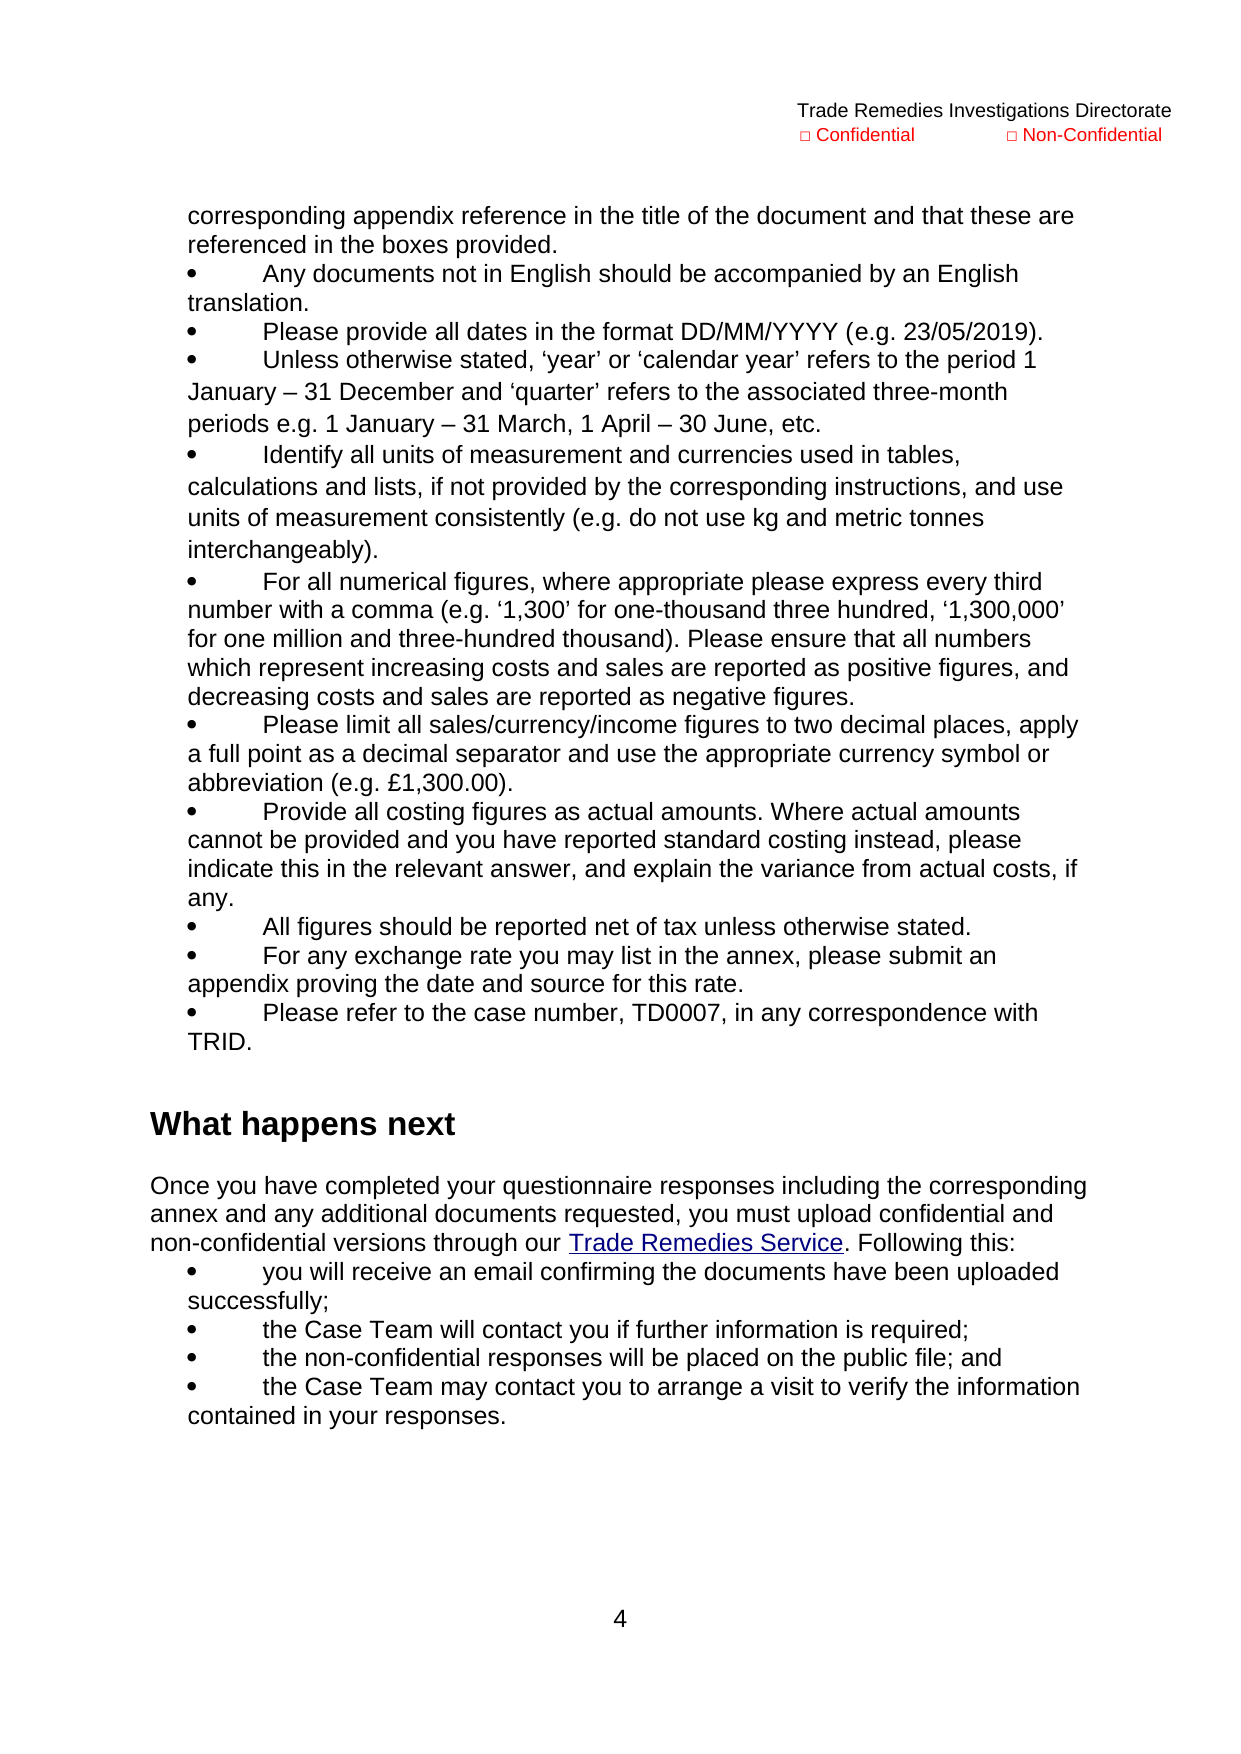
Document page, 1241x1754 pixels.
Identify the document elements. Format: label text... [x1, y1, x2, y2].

list the Case Team will contact you if further information is required; [187, 1314, 1090, 1343]
list Unless otherwise stated, ‘year’ or ‘calendar year’ refers to the period 1 January – 31 December and ‘quarter’ refers to the associated three-month periods e.g. 1 January – 31 March, 1 April – 30 June, etc. [187, 345, 1090, 437]
list Please limit all sales/currency/income figures to two decimal places, apply a full point as a decimal separator and use the appropriate currency symbol or abbreviation (e.g. £1,300.00). [187, 710, 1090, 797]
list you will receive an email confirming the documents have been uploaded successfully; [187, 1257, 1090, 1314]
list Any documents not in English should be accompanied by an English translation. [187, 259, 1090, 316]
list For any exchange rate you may list in the annex, please submit an appendix proving the date and source for this rate. [187, 941, 1090, 998]
list the Case Team may contact you to arrange a visit to verify the information contained in your responses. [187, 1372, 1090, 1430]
subtitle What happens next [150, 1103, 1090, 1142]
list corresponding appendix reference in the title of the document and that these are referenced in the boxes provided. [187, 201, 1090, 259]
text Once you have completed your questionnaire responses including the corresponding annex and any additional documents requested, you must upload confidential and non-confidential versions through our Trade Remedies Service. Following this: [150, 1171, 1090, 1257]
list the non-confidential responses will be placed on the public file; and [187, 1343, 1090, 1372]
list Provide all costing figures as actual amounts. Where actual amounts cannot be provided and you have reported standard costing instead, please indicate this in the relevant answer, and explain the variance from actual costs, if any. [187, 797, 1090, 912]
list All figures should be reported net of tax unless otherwise stated. [187, 912, 1090, 941]
list Please provide all dates in the format DD/MM/YYYY (e.g. 23/05/2019). [187, 316, 1090, 345]
list For all numerical figures, where appropriate please express every third number with a comma (e.g. ‘1,300’ for one-thousand three hundred, ‘1,300,000’ for one million and three-hundred thousand). Please ensure that all numbers which represent increasing costs and sales are reported as positive figures, and decreasing costs and sales are reported as negative figures. [187, 566, 1090, 710]
list Please refer to the case number, TD0007, in any correspondence with TRID. [187, 998, 1090, 1056]
list Identify all units of measurement and currencies used in tables, calculations and lists, if not provided by the corresponding instructions, and use units of measurement consistently (e.g. do not use kg and metric tonnes interchangeably). [187, 440, 1090, 564]
